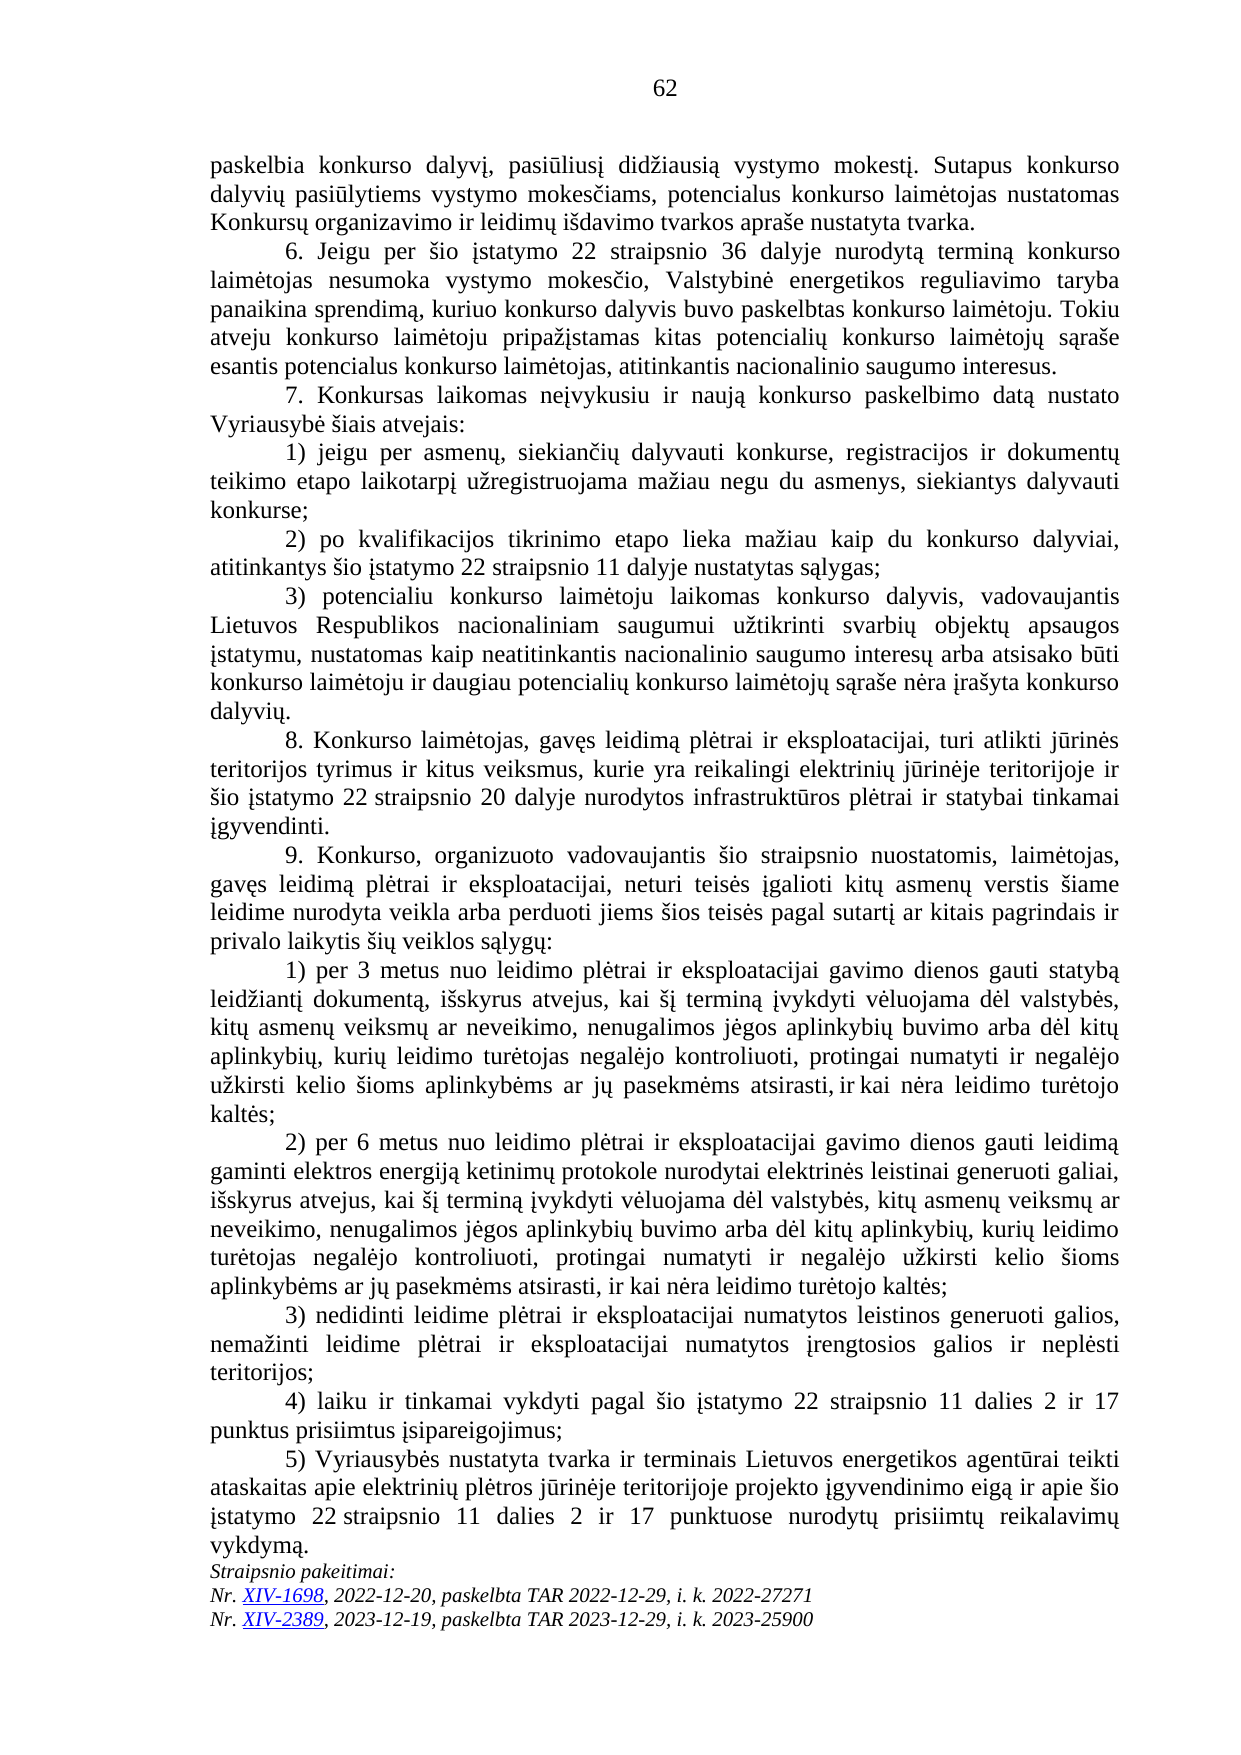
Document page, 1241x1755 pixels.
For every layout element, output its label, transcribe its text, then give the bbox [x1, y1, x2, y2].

text 4) laiku ir tinkamai vykdyti pagal šio įstatymo 22 straipsnio 11 dalies 2 ir 17 punktus prisiimtus įsipareigojimus; [210, 1386, 1120, 1444]
text 6. Jeigu per šio įstatymo 22 straipsnio 36 dalyje nurodytą terminą konkurso laimėtojas nesumoka vystymo mokesčio, Valstybinė energetikos reguliavimo taryba panaikina sprendimą, kuriuo konkurso dalyvis buvo paskelbtas konkurso laimėtoju. Tokiu atveju konkurso laimėtoju pripažįstamas kitas potencialių konkurso laimėtojų sąraše esantis potencialus konkurso laimėtojas, atitinkantis nacionalinio saugumo interesus. [210, 236, 1120, 380]
text Nr. XIV-2389, 2023-12-19, paskelbta TAR 2023-12-29, i. k. 2023-25900 [210, 1607, 1120, 1631]
text Nr. XIV-1698, 2022-12-20, paskelbta TAR 2022-12-29, i. k. 2022-27271 [210, 1583, 1120, 1607]
text 7. Konkursas laikomas neįvykusiu ir naują konkurso paskelbimo datą nustato Vyriausybė šiais atvejais: [210, 380, 1120, 437]
text 2) per 6 metus nuo leidimo plėtrai ir eksploatacijai gavimo dienos gauti leidimą gaminti elektros energiją ketinimų protokole nurodytai elektrinės leistinai generuoti galiai, išskyrus atvejus, kai šį terminą įvykdyti vėluojama dėl valstybės, kitų asmenų veiksmų ar neveikimo, nenugalimos jėgos aplinkybių buvimo arba dėl kitų aplinkybių, kurių leidimo turėtojas negalėjo kontroliuoti, protingai numatyti ir negalėjo užkirsti kelio šioms aplinkybėms ar jų pasekmėms atsirasti, ir kai nėra leidimo turėtojo kaltės; [210, 1127, 1120, 1300]
text 5) Vyriausybės nustatyta tvarka ir terminais Lietuvos energetikos agentūrai teikti ataskaitas apie elektrinių plėtros jūrinėje teritorijoje projekto įgyvendinimo eigą ir apie šio įstatymo 22 straipsnio 11 dalies 2 ir 17 punktuose nurodytų prisiimtų reikalavimų vykdymą. [210, 1444, 1120, 1559]
text paskelbia konkurso dalyvį, pasiūliusį didžiausią vystymo mokestį. Sutapus konkurso dalyvių pasiūlytiems vystymo mokesčiams, potencialus konkurso laimėtojas nustatomas Konkursų organizavimo ir leidimų išdavimo tvarkos apraše nustatyta tvarka. [210, 150, 1120, 236]
text 9. Konkurso, organizuoto vadovaujantis šio straipsnio nuostatomis, laimėtojas, gavęs leidimą plėtrai ir eksploatacijai, neturi teisės įgalioti kitų asmenų verstis šiame leidime nurodyta veikla arba perduoti jiems šios teisės pagal sutartį ar kitais pagrindais ir privalo laikytis šių veiklos sąlygų: [210, 840, 1120, 955]
text 1) per 3 metus nuo leidimo plėtrai ir eksploatacijai gavimo dienos gauti statybą leidžiantį dokumentą, išskyrus atvejus, kai šį terminą įvykdyti vėluojama dėl valstybės, kitų asmenų veiksmų ar neveikimo, nenugalimos jėgos aplinkybių buvimo arba dėl kitų aplinkybių, kurių leidimo turėtojas negalėjo kontroliuoti, protingai numatyti ir negalėjo užkirsti kelio šioms aplinkybėms ar jų pasekmėms atsirasti, ir kai nėra leidimo turėtojo kaltės; [210, 955, 1120, 1127]
text Straipsnio pakeitimai: [210, 1559, 1120, 1583]
text 8. Konkurso laimėtojas, gavęs leidimą plėtrai ir eksploatacijai, turi atlikti jūrinės teritorijos tyrimus ir kitus veiksmus, kurie yra reikalingi elektrinių jūrinėje teritorijoje ir šio įstatymo 22 straipsnio 20 dalyje nurodytos infrastruktūros plėtrai ir statybai tinkamai įgyvendinti. [210, 725, 1120, 840]
text 3) nedidinti leidime plėtrai ir eksploatacijai numatytos leistinos generuoti galios, nemažinti leidime plėtrai ir eksploatacijai numatytos įrengtosios galios ir neplėsti teritorijos; [210, 1300, 1120, 1386]
text 2) po kvalifikacijos tikrinimo etapo lieka mažiau kaip du konkurso dalyviai, atitinkantys šio įstatymo 22 straipsnio 11 dalyje nustatytas sąlygas; [210, 524, 1120, 581]
text 1) jeigu per asmenų, siekiančių dalyvauti konkurse, registracijos ir dokumentų teikimo etapo laikotarpį užregistruojama mažiau negu du asmenys, siekiantys dalyvauti konkurse; [210, 437, 1120, 524]
text 3) potencialiu konkurso laimėtoju laikomas konkurso dalyvis, vadovaujantis Lietuvos Respublikos nacionaliniam saugumui užtikrinti svarbių objektų apsaugos įstatymu, nustatomas kaip neatitinkantis nacionalinio saugumo interesų arba atsisako būti konkurso laimėtoju ir daugiau potencialių konkurso laimėtojų sąraše nėra įrašyta konkurso dalyvių. [210, 581, 1120, 725]
